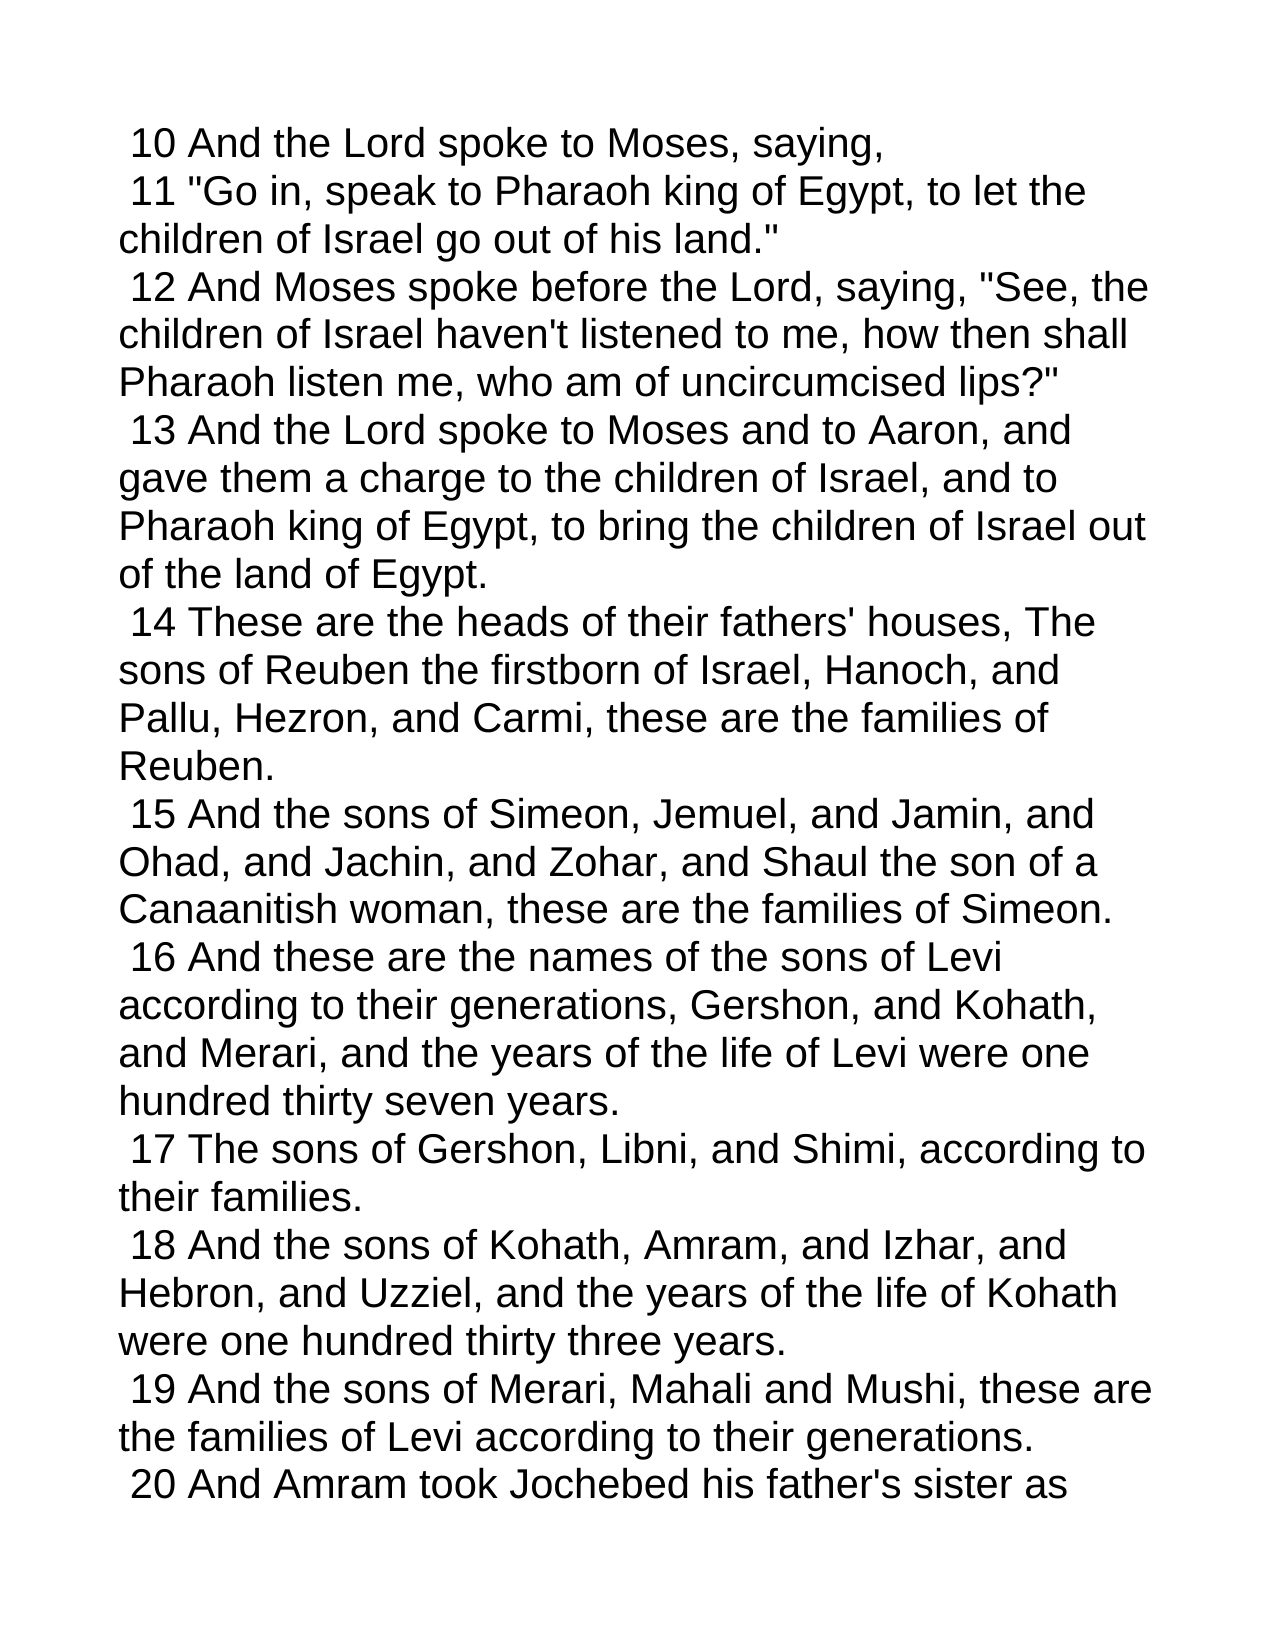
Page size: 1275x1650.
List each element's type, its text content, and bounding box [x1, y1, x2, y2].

text 15 And the sons of Simeon, Jemuel, and Jamin, and Ohad, and Jachin, and Zohar, and Shaul the son of a Canaanitish woman, these are the families of Simeon. [118, 789, 1157, 933]
text 10 And the Lord spoke to Moses, saying, [118, 118, 1157, 166]
text 18 And the sons of Kohath, Amram, and Izhar, and Hebron, and Uzziel, and the years of the life of Kohath were one hundred thirty three years. [118, 1220, 1157, 1364]
text 11 "Go in, speak to Pharaoh king of Egypt, to let the children of Israel go out of his land." [118, 166, 1157, 262]
text 19 And the sons of Merari, Mahali and Mushi, these are the families of Levi according to their generations. [118, 1364, 1157, 1460]
text 16 And these are the names of the sons of Levi according to their generations, Gershon, and Kohath, and Merari, and the years of the life of Levi were one hundred thirty seven years. [118, 933, 1157, 1124]
text 12 And Moses spoke before the Lord, saying, "See, the children of Israel haven't listened to me, how then shall Pharaoh listen me, who am of uncircumcised lips?" [118, 262, 1157, 406]
text 14 These are the heads of their fathers' houses, The sons of Reuben the firstborn of Israel, Hanoch, and Pallu, Hezron, and Carmi, these are the families of Reuben. [118, 597, 1157, 789]
text 13 And the Lord spoke to Moses and to Aaron, and gave them a charge to the children of Israel, and to Pharaoh king of Egypt, to bring the children of Israel out of the land of Egypt. [118, 406, 1157, 597]
text 17 The sons of Gershon, Libni, and Shimi, according to their families. [118, 1124, 1157, 1220]
text 20 And Amram took Jochebed his father's sister as [118, 1460, 1157, 1508]
